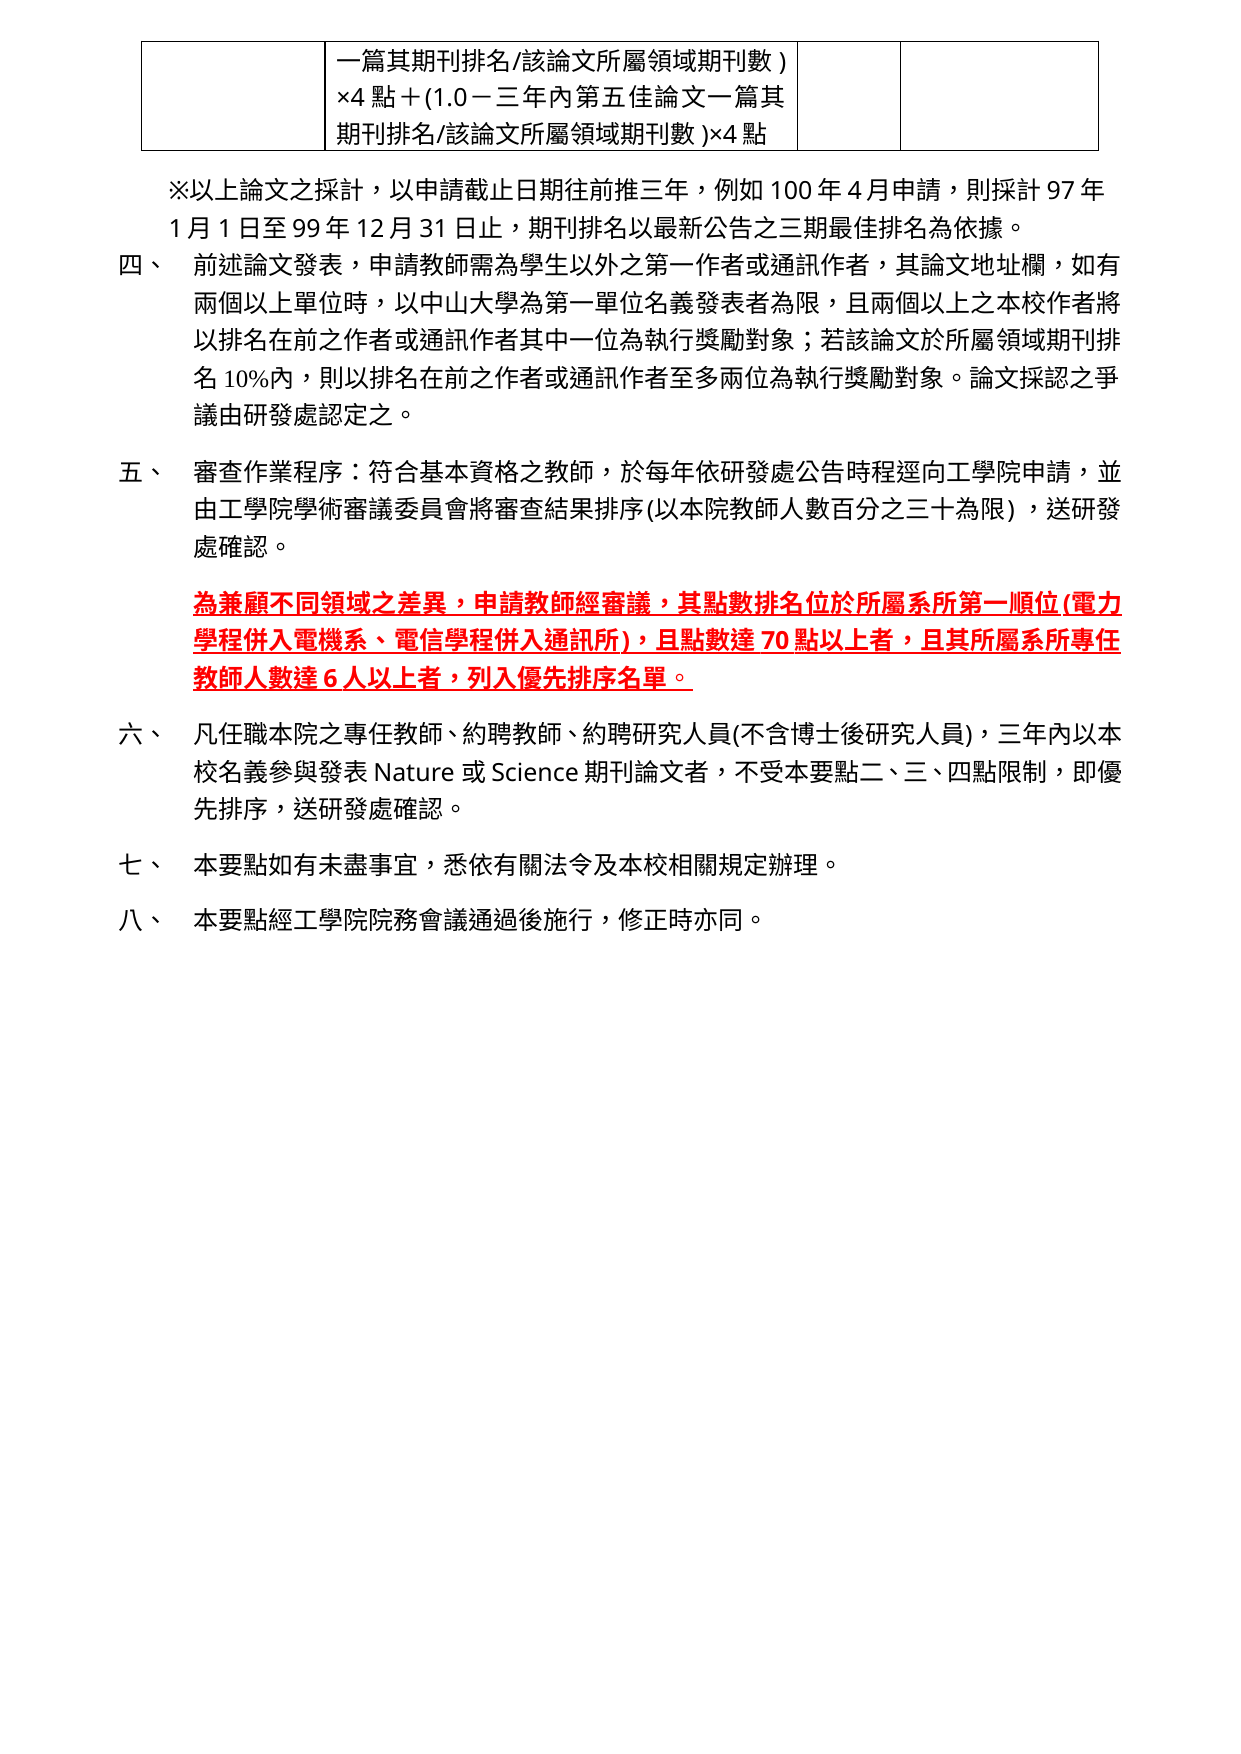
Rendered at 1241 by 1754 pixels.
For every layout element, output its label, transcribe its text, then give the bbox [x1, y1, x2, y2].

table_cell [798, 42, 900, 150]
list 前述論文發表，申請教師需為學生以外之第一作者或通訊作者，其論文地址欄，如有兩個以上單位時，以中山大學為第一單位名義發表者為限，且兩個以上之本校作者將以排名在前之作者或通訊作者其中一位為執行獎勵對象；若該論文於所屬領域期刊排名10%內，則以排名在前之作者或通訊作者至多兩位為執行獎勵對象。論文採認之爭議由研發處認定之。 [118, 245, 1122, 433]
text ※以上論文之採計，以申請截止日期往前推三年，例如100年4月申請，則採計97年1月1日至99年12月31日止，期刊排名以最新公告之三期最佳排名為依據。 [168, 170, 1122, 245]
table_cell 一篇其期刊排名/該論文所屬領域期刊數 )×4點＋(1.0－三年內第五佳論文一篇其期刊排名/該論文所屬領域期刊數 )×4點 [326, 42, 797, 150]
text 為兼顧不同領域之差異，申請教師經審議，其點數排名位於所屬系所第一順位(電力學程併入電機系、電信學程併入通訊所)，且點數達70點以上者，且其所屬系所專任教師人數達6人以上者，列入優先排序名單。 [193, 583, 1122, 695]
table_cell [901, 42, 1098, 150]
list 審查作業程序：符合基本資格之教師，於每年依研發處公告時程逕向工學院申請，並由工學院學術審議委員會將審查結果排序(以本院教師人數百分之三十為限) ，送研發處確認。 [118, 451, 1122, 564]
table_cell [142, 42, 324, 150]
list 本要點經工學院院務會議通過後施行，修正時亦同。 [118, 900, 1122, 938]
list 本要點如有未盡事宜，悉依有關法令及本校相關規定辦理。 [118, 845, 1122, 881]
list 凡任職本院之專任教師、約聘教師、約聘研究人員(不含博士後研究人員)，三年內以本校名義參與發表Nature 或Science期刊論文者，不受本要點二、三、四點限制，即優先排序，送研發處確認。 [118, 714, 1122, 826]
